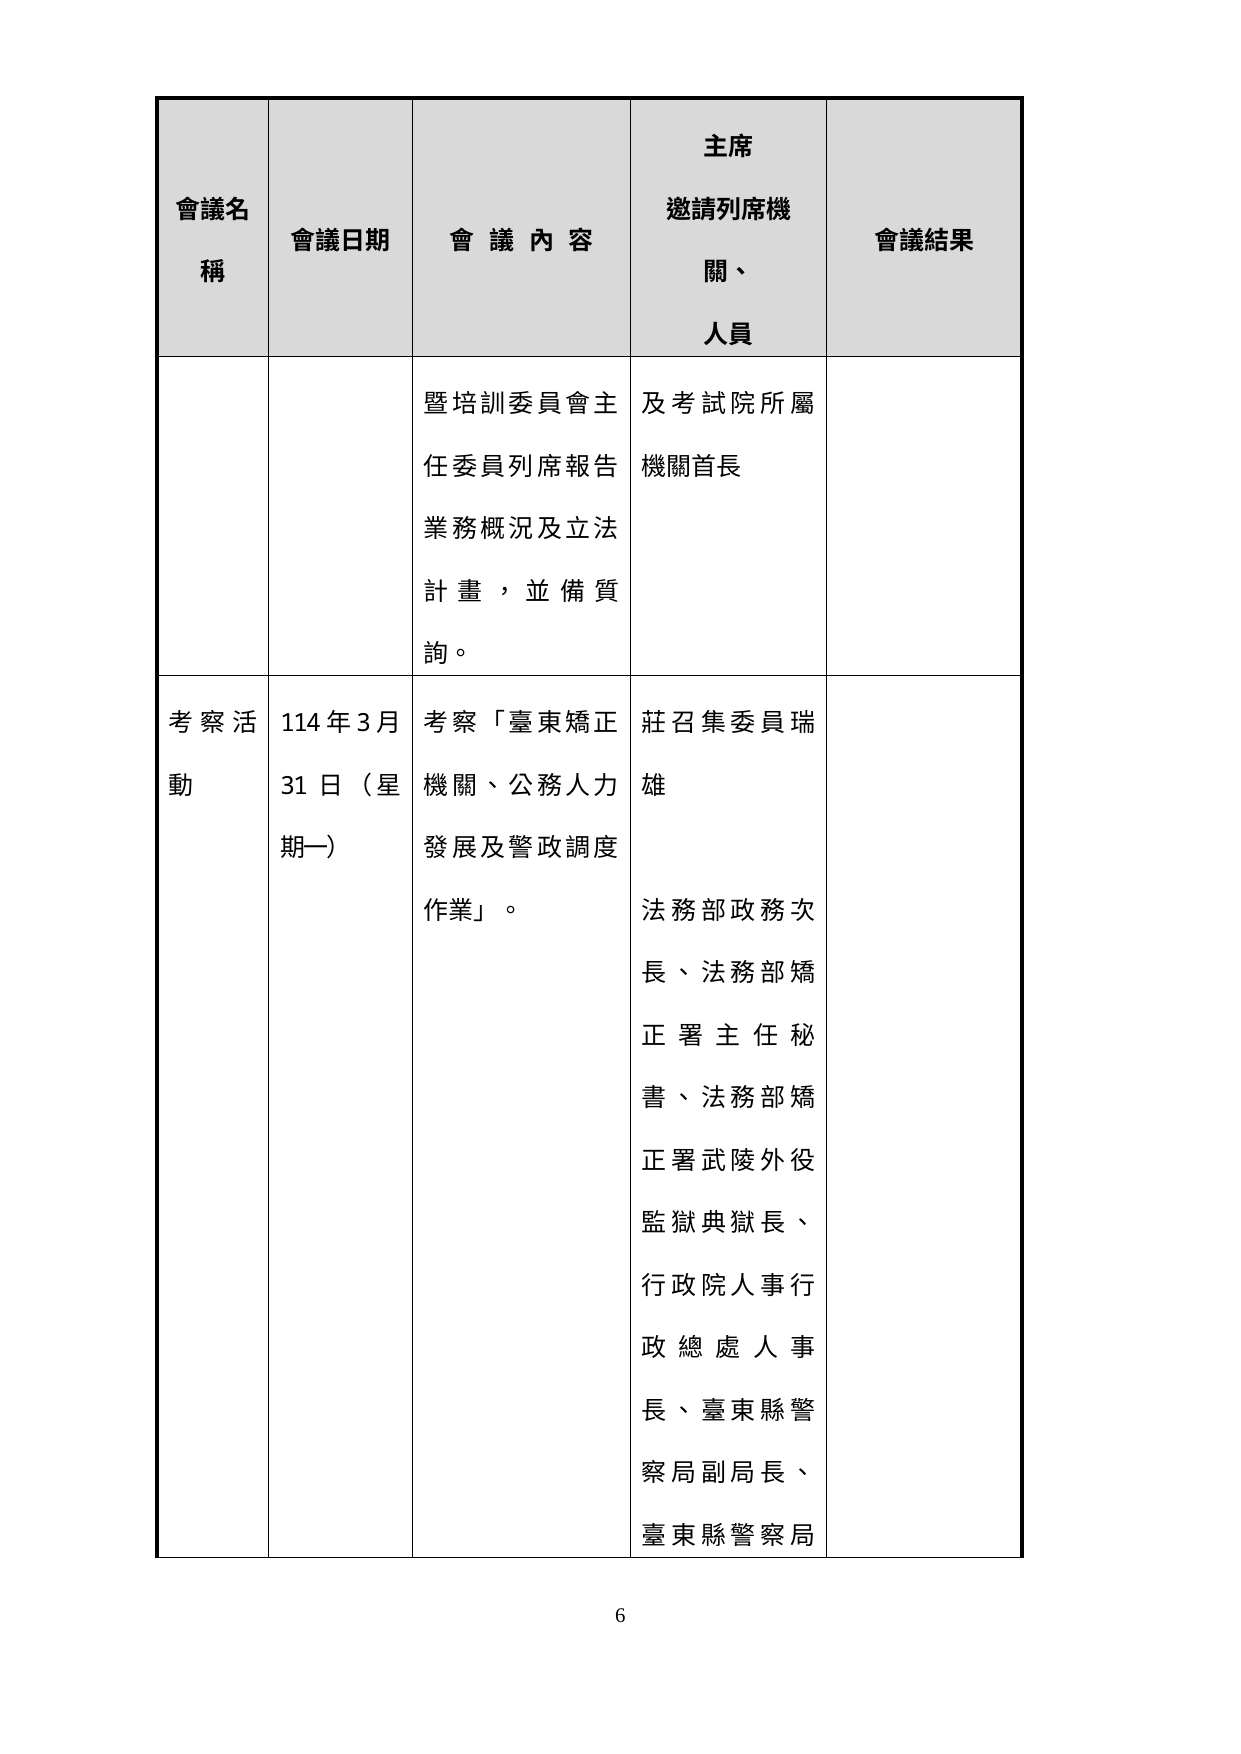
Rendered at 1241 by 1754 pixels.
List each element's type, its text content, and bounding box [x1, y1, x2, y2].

table_cell [269, 357, 412, 675]
table_cell [159, 357, 268, 675]
table_header 主席 邀請列席機關、 人員 [631, 100, 826, 356]
table_header 會議結果 [827, 100, 1020, 356]
table_cell 莊召集委員瑞雄 法務部政務次長、法務部矯正署主任秘書、法務部矯正署武陵外役監獄典獄長、行政院人事行政總處人事長、臺東縣警察局副局長、臺東縣警察局 [631, 676, 826, 1557]
table_header 會議日期 [269, 100, 412, 356]
table_cell [827, 357, 1020, 675]
table_header 會議內容 [413, 100, 630, 356]
table_cell [827, 676, 1020, 1557]
table_cell 114年3月31日（星期一） [269, 676, 412, 1557]
table_cell 暨培訓委員會主任委員列席報告業務概況及立法計畫，並備質詢。 [413, 357, 630, 675]
table_cell 及考試院所屬機關首長 [631, 357, 826, 675]
table_cell 考察「臺東矯正機關、公務人力發展及警政調度作業」。 [413, 676, 630, 1557]
table_cell 考察活動 [159, 676, 268, 1557]
table_header 會議名稱 [159, 100, 268, 356]
